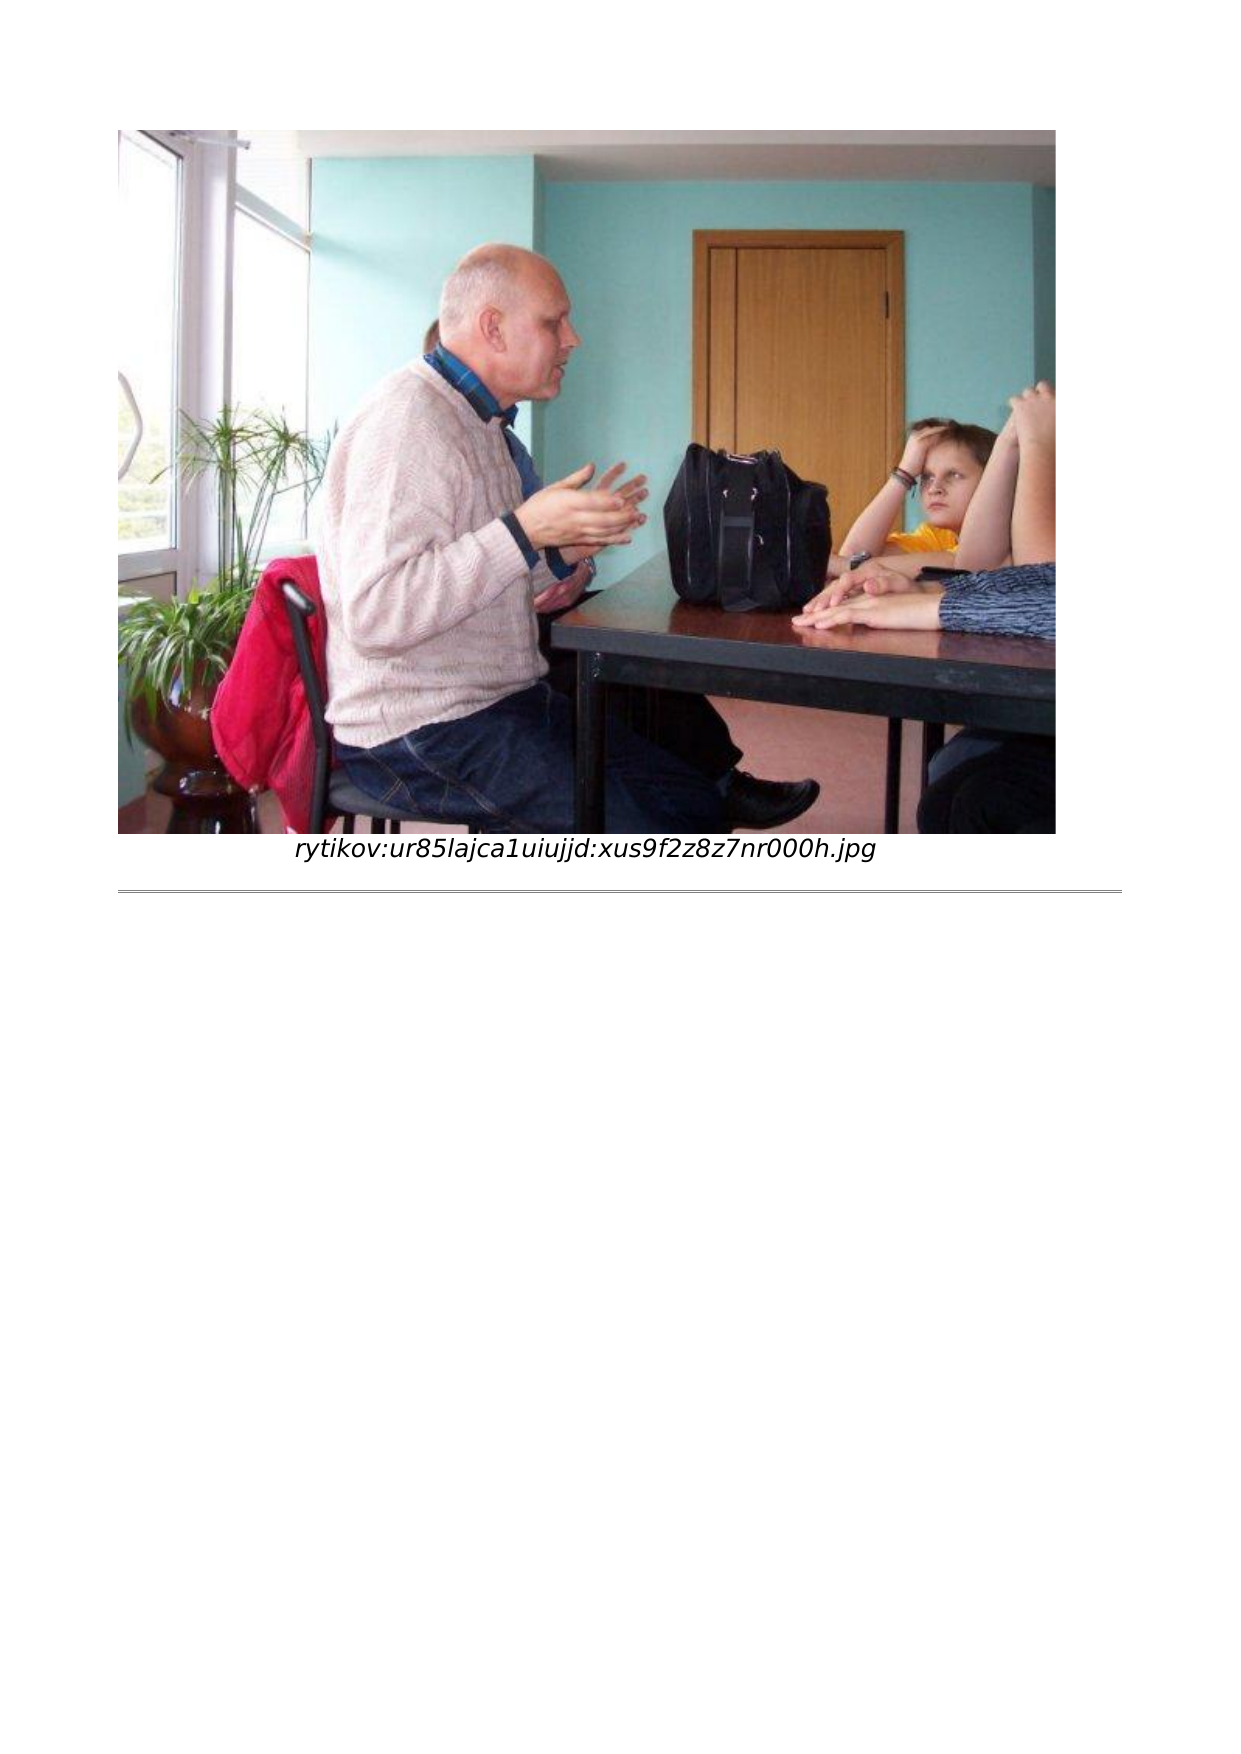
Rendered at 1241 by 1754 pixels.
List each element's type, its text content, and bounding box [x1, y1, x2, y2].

picture [118, 130, 1056, 834]
text rytikov:ur85lajca1uiujjd:xus9f2z8z7nr000h.jpg [118, 834, 1056, 863]
